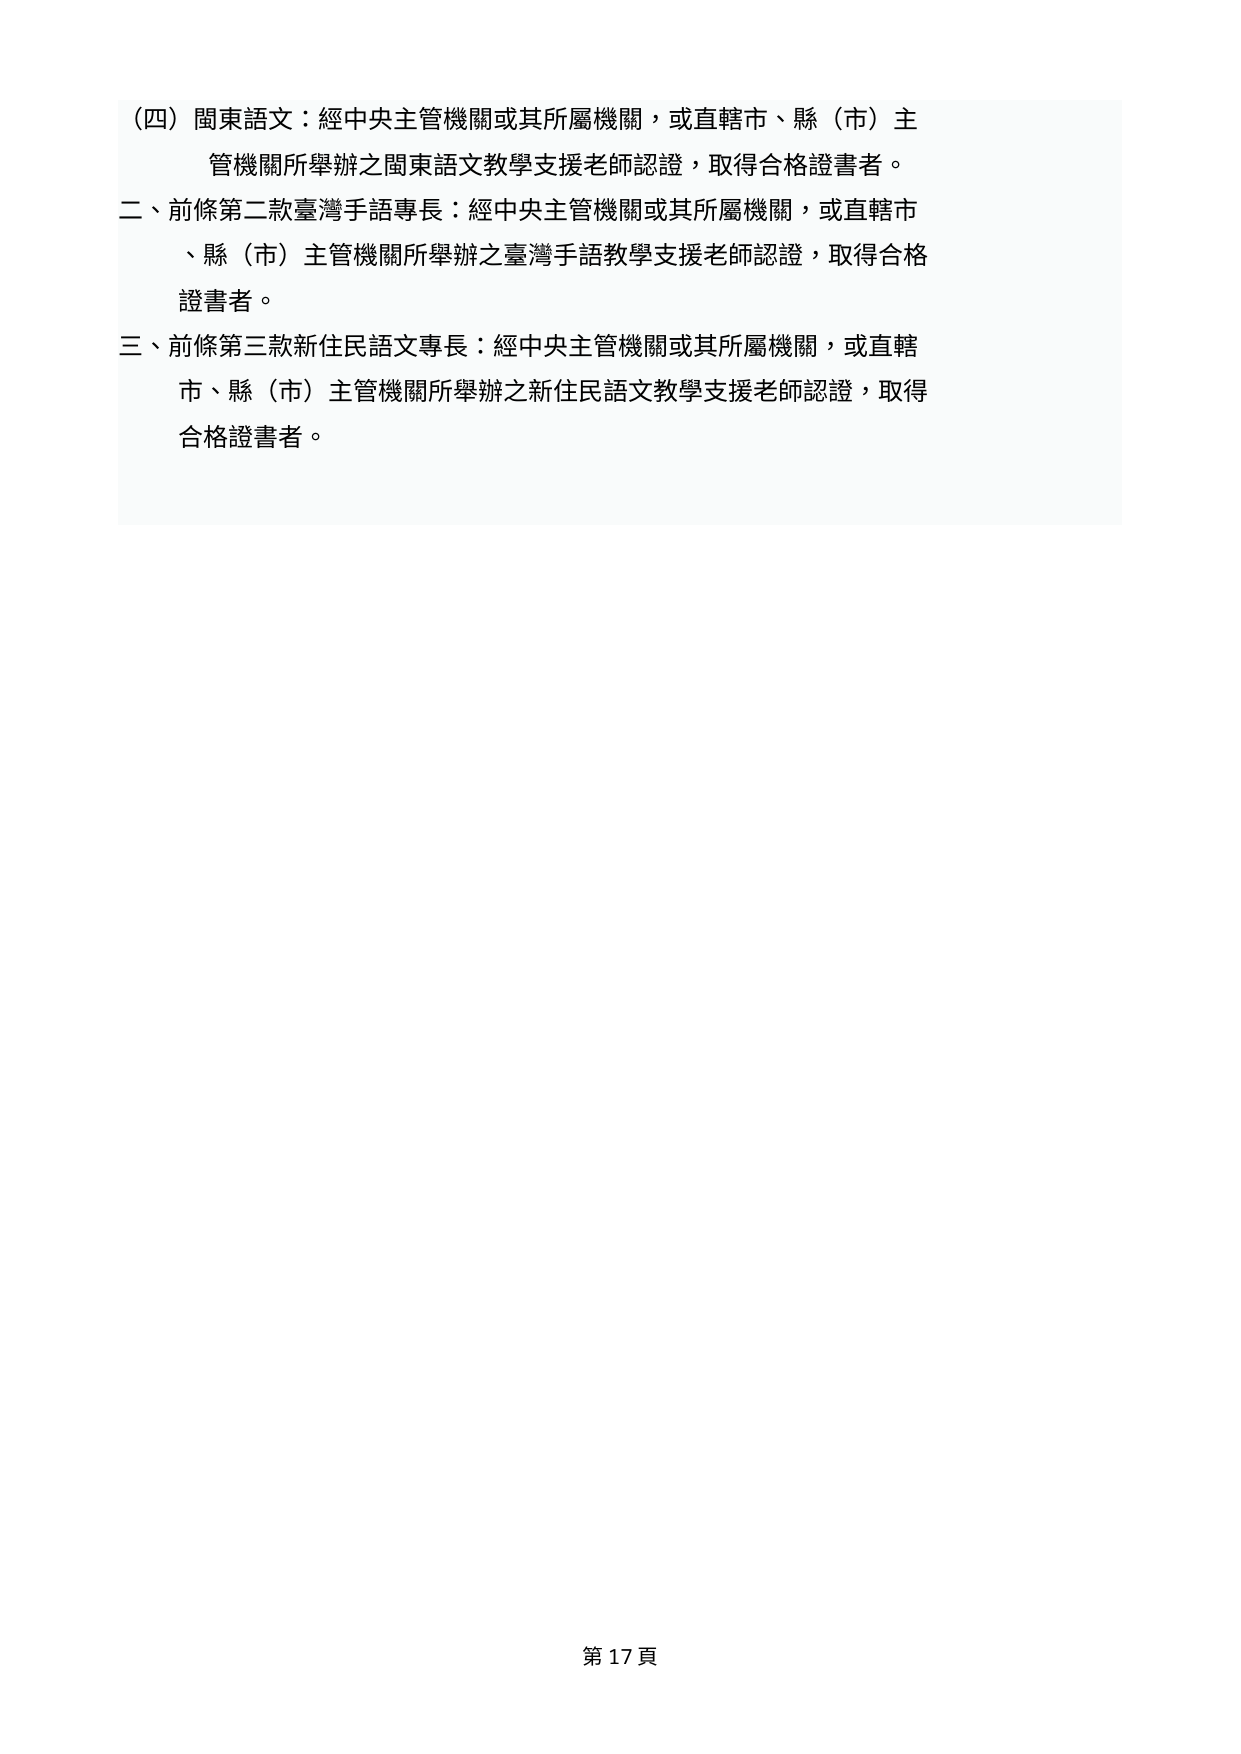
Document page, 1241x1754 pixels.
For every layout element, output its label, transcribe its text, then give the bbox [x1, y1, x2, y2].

text 證書者。 [118, 281, 1122, 317]
text 、縣（市）主管機關所舉辦之臺灣手語教學支援老師認證，取得合格 [118, 236, 1122, 272]
text 三、前條第三款新住民語文專長：經中央主管機關或其所屬機關，或直轄 [118, 326, 1122, 363]
text 市、縣（市）主管機關所舉辦之新住民語文教學支援老師認證，取得 [118, 372, 1122, 408]
text 合格證書者。 [118, 417, 1122, 453]
text （四）閩東語文：經中央主管機關或其所屬機關，或直轄市、縣（市）主 [118, 100, 1122, 136]
text 管機關所舉辦之閩東語文教學支援老師認證，取得合格證書者。 [118, 145, 1122, 181]
text 二、前條第二款臺灣手語專長：經中央主管機關或其所屬機關，或直轄市 [118, 190, 1122, 227]
